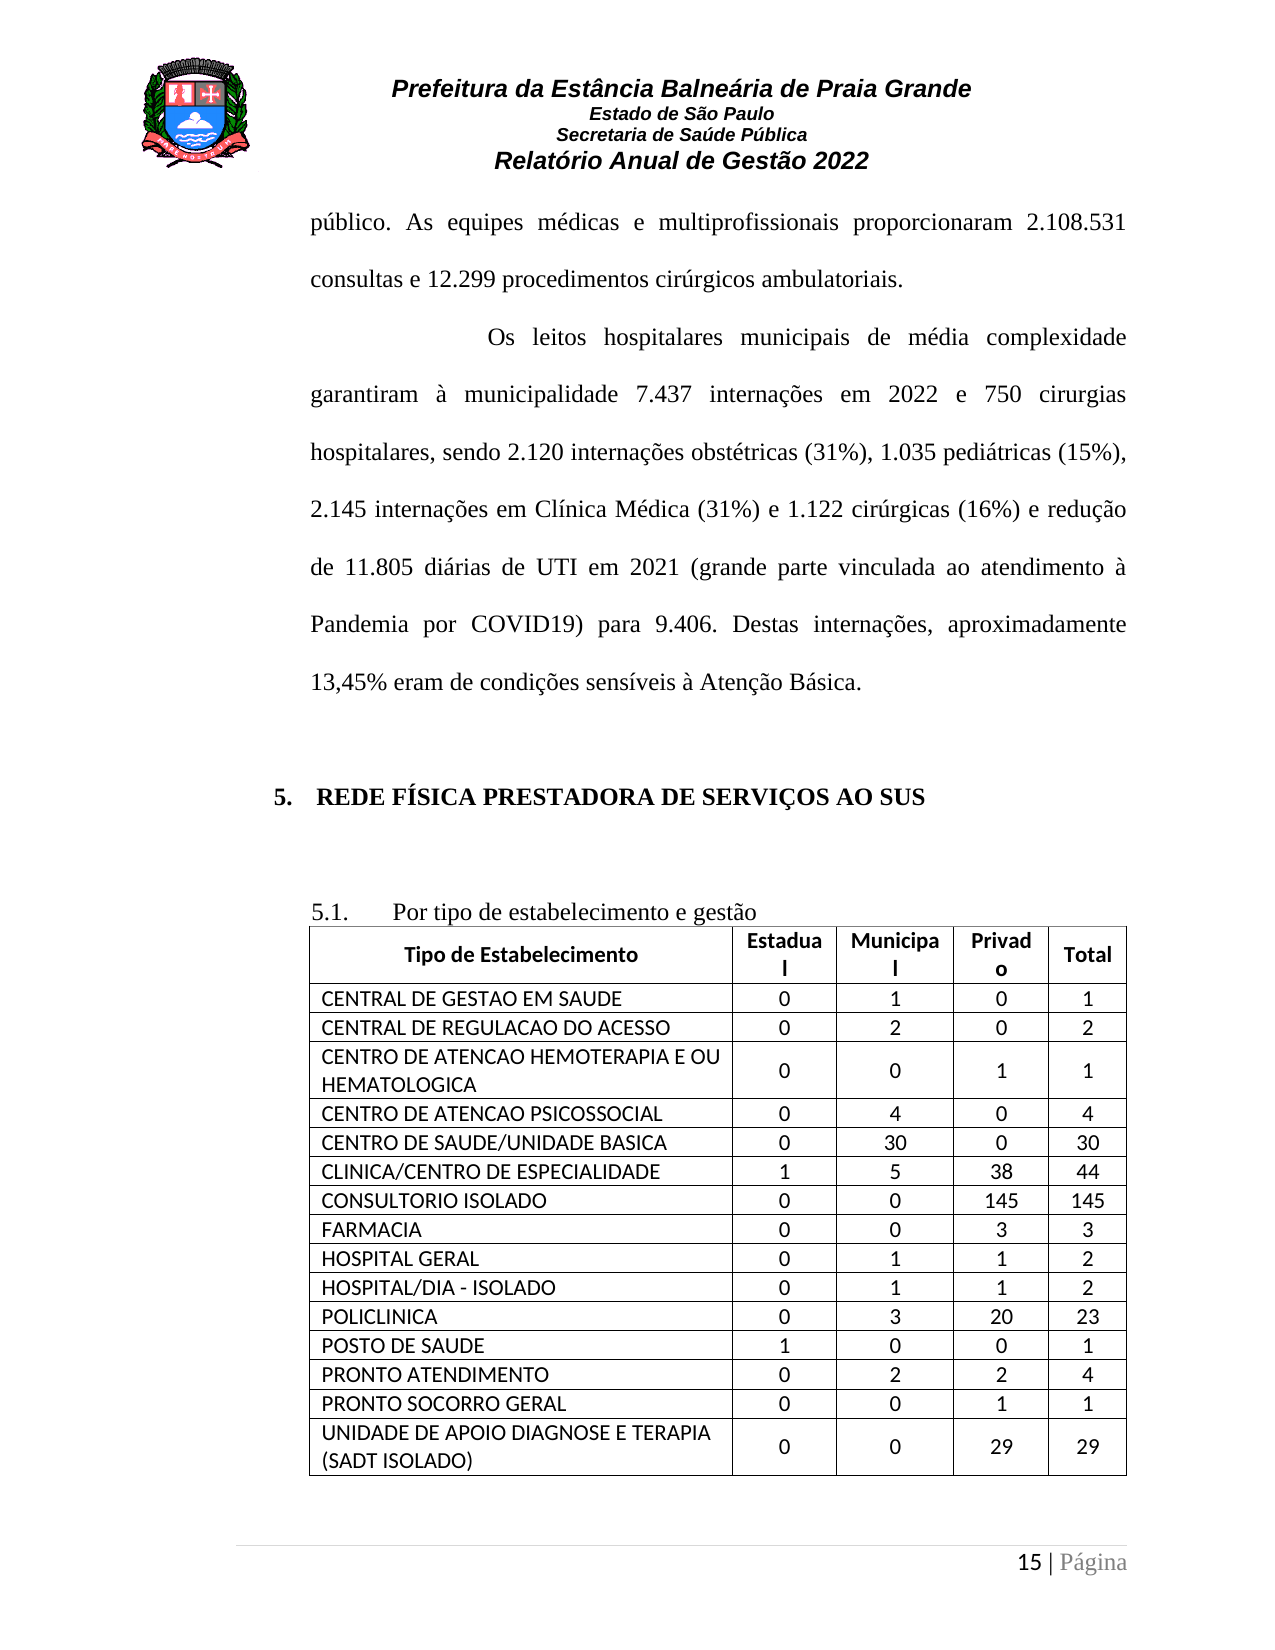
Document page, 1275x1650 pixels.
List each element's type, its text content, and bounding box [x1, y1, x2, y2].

table_cell 0 [733, 1042, 836, 1098]
table_cell 4 [1049, 1360, 1126, 1388]
table_cell 0 [837, 1042, 953, 1098]
table_cell 0 [954, 984, 1048, 1012]
table_cell 1 [837, 984, 953, 1012]
table_cell CENTRO DE SAUDE/UNIDADE BASICA [310, 1128, 732, 1156]
table_cell 0 [733, 1128, 836, 1156]
table_cell POSTO DE SAUDE [310, 1331, 732, 1359]
table_cell 2 [954, 1360, 1048, 1388]
table_cell 1 [1049, 1042, 1126, 1098]
table_cell 0 [837, 1215, 953, 1243]
table_cell 0 [733, 1215, 836, 1243]
table_cell CENTRO DE ATENCAO HEMOTERAPIA E OU HEMATOLOGICA [310, 1042, 732, 1098]
table_cell 0 [954, 1331, 1048, 1359]
table_cell 0 [837, 1186, 953, 1214]
table_cell 1 [954, 1390, 1048, 1417]
table_cell CENTRAL DE REGULACAO DO ACESSO [310, 1013, 732, 1041]
table_cell 0 [837, 1419, 953, 1474]
list REDE FÍSICA PRESTADORA DE SERVIÇOS AO SUS [274, 782, 1127, 811]
text público. As equipes médicas e multiprofissionais proporcionaram 2.108.531 consultas e 12.299 procedimentos cirúrgicos ambulatoriais. [310, 207, 1127, 293]
table_cell 0 [733, 1244, 836, 1272]
table_cell 30 [1049, 1128, 1126, 1156]
table_cell 1 [1049, 984, 1126, 1012]
table_cell 23 [1049, 1302, 1126, 1330]
table_cell 1 [1049, 1390, 1126, 1417]
table_header Privado [954, 927, 1048, 983]
table_cell CENTRO DE ATENCAO PSICOSSOCIAL [310, 1099, 732, 1127]
table_cell 0 [733, 1419, 836, 1474]
list Por tipo de estabelecimento e gestão [311, 897, 1127, 926]
table_cell 29 [1049, 1419, 1126, 1474]
table_cell 29 [954, 1419, 1048, 1474]
table_header Tipo de Estabelecimento [310, 927, 732, 983]
table_cell HOSPITAL GERAL [310, 1244, 732, 1272]
table_cell 44 [1049, 1157, 1126, 1185]
table_cell 0 [733, 1099, 836, 1127]
table_cell 0 [954, 1128, 1048, 1156]
table_cell 2 [1049, 1273, 1126, 1301]
table_header Estadual [733, 927, 836, 983]
table_cell 30 [837, 1128, 953, 1156]
table_cell 0 [837, 1331, 953, 1359]
table_header Total [1049, 927, 1126, 983]
table_cell 20 [954, 1302, 1048, 1330]
table_cell 1 [733, 1331, 836, 1359]
table_cell 0 [837, 1390, 953, 1417]
table_cell 1 [837, 1273, 953, 1301]
table_cell CLINICA/CENTRO DE ESPECIALIDADE [310, 1157, 732, 1185]
table_header Municipal [837, 927, 953, 983]
table_cell UNIDADE DE APOIO DIAGNOSE E TERAPIA (SADT ISOLADO) [310, 1419, 732, 1474]
table_cell FARMACIA [310, 1215, 732, 1243]
table_cell 145 [1049, 1186, 1126, 1214]
table_cell CONSULTORIO ISOLADO [310, 1186, 732, 1214]
table_cell 0 [733, 984, 836, 1012]
table_cell 5 [837, 1157, 953, 1185]
table_cell 2 [837, 1013, 953, 1041]
table_cell 0 [954, 1013, 1048, 1041]
table_cell HOSPITAL/DIA - ISOLADO [310, 1273, 732, 1301]
table_cell 0 [733, 1273, 836, 1301]
table_cell CENTRAL DE GESTAO EM SAUDE [310, 984, 732, 1012]
table_cell PRONTO ATENDIMENTO [310, 1360, 732, 1388]
table_cell 4 [1049, 1099, 1126, 1127]
table_cell 4 [837, 1099, 953, 1127]
table_cell 0 [733, 1302, 836, 1330]
table_cell 145 [954, 1186, 1048, 1214]
table_cell PRONTO SOCORRO GERAL [310, 1390, 732, 1417]
table_cell 0 [733, 1186, 836, 1214]
table_cell 2 [1049, 1013, 1126, 1041]
table_cell 2 [837, 1360, 953, 1388]
table_cell 2 [1049, 1244, 1126, 1272]
table_cell 1 [1049, 1331, 1126, 1359]
table_cell 0 [733, 1013, 836, 1041]
picture [132, 55, 259, 172]
table_cell 1 [733, 1157, 836, 1185]
table_cell 3 [1049, 1215, 1126, 1243]
table_cell 3 [954, 1215, 1048, 1243]
table_cell 0 [733, 1390, 836, 1417]
table_cell 1 [837, 1244, 953, 1272]
table_cell 0 [733, 1360, 836, 1388]
table_cell 1 [954, 1244, 1048, 1272]
table_cell 38 [954, 1157, 1048, 1185]
table_cell 3 [837, 1302, 953, 1330]
table_cell POLICLINICA [310, 1302, 732, 1330]
table_cell 0 [954, 1099, 1048, 1127]
table_cell 1 [954, 1273, 1048, 1301]
table_cell 1 [954, 1042, 1048, 1098]
text Os leitos hospitalares municipais de média complexidade garantiram à municipalidade 7.437 internações em 2022 e 750 cirurgias hospitalares, sendo 2.120 internações obstétricas (31%), 1.035 pediátricas (15%), 2.145 internações em Clínica Médica (31%) e 1.122 cirúrgicas (16%) e redução de 11.805 diárias de UTI em 2021 (grande parte vinculada ao atendimento à Pandemia por COVID19) para 9.406. Destas internações, aproximadamente 13,45% eram de condições sensíveis à Atenção Básica. [310, 322, 1127, 696]
